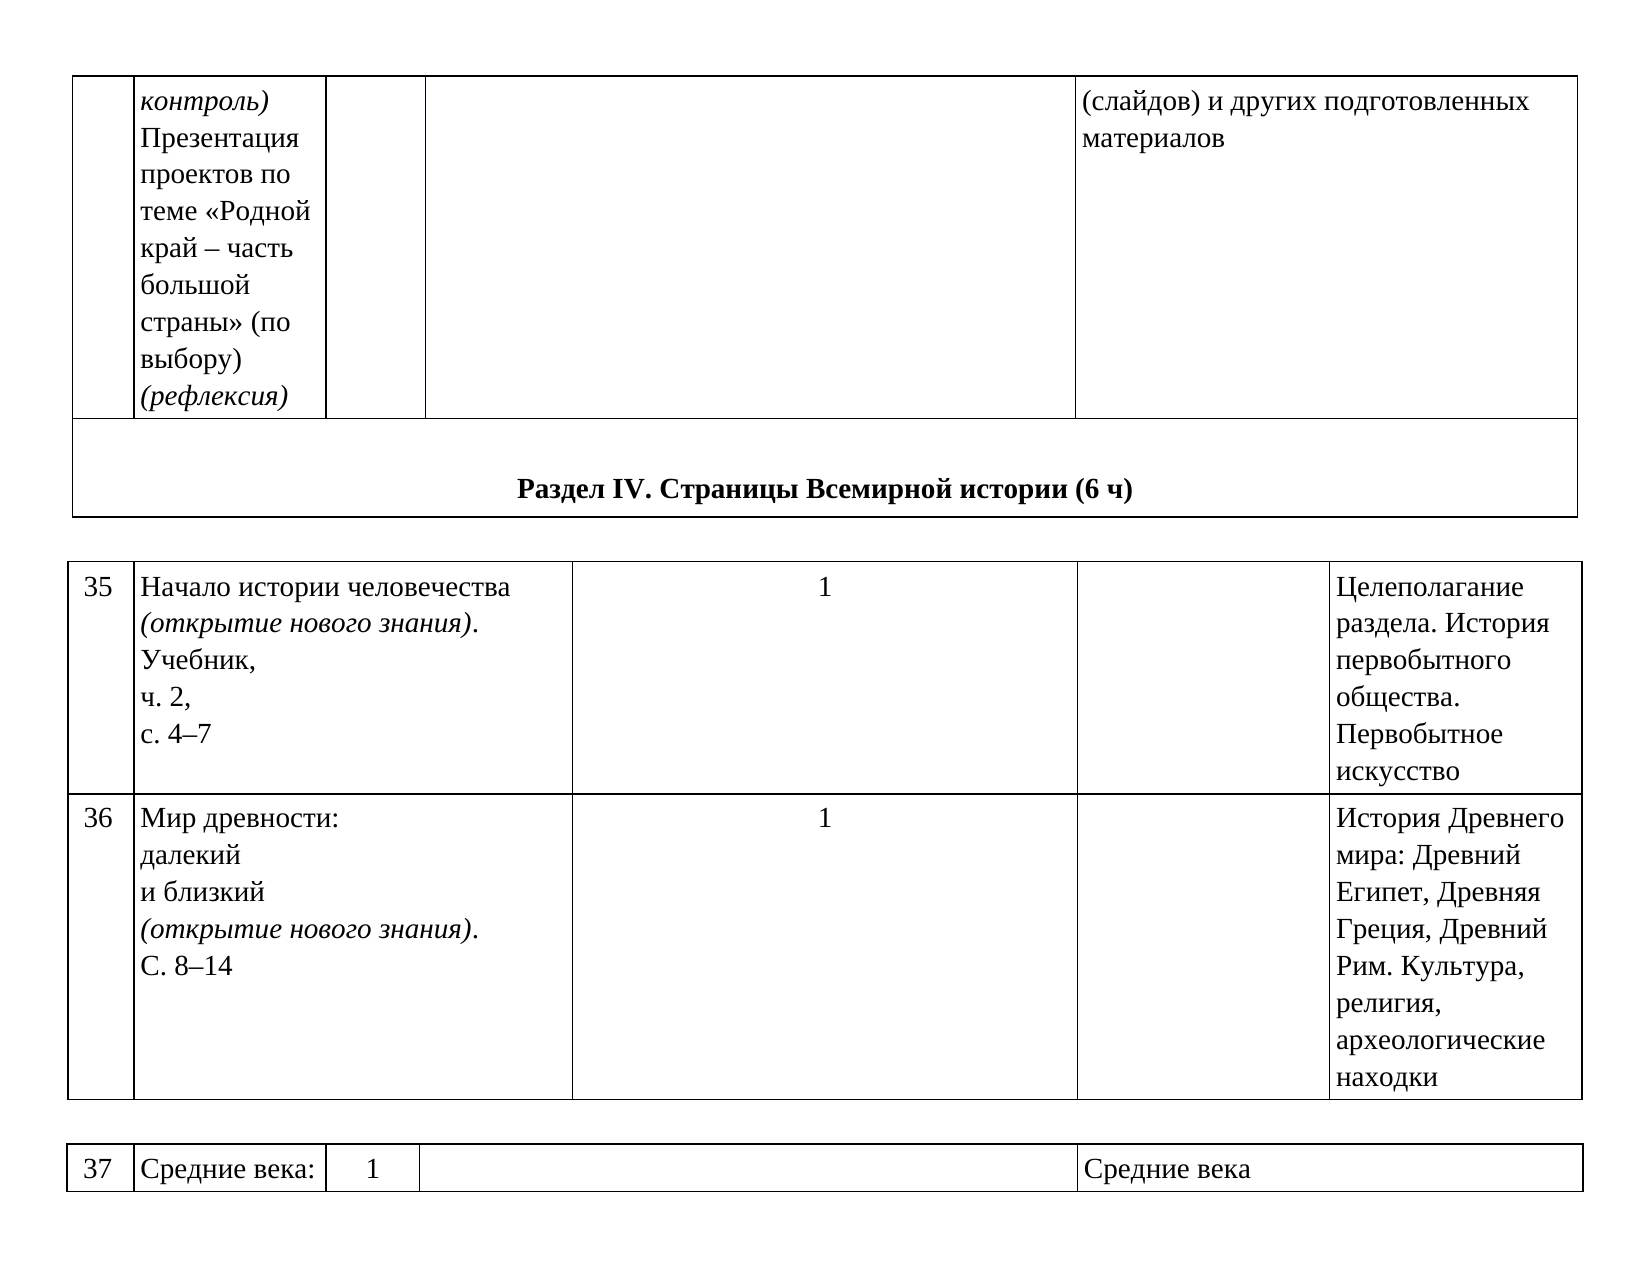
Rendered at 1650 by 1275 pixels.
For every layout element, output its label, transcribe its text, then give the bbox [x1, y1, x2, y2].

table_header Начало истории человечества (открытие нового знания). Учебник, ч. 2, с. 4–7 [135, 562, 572, 793]
table_header [426, 77, 1075, 418]
table_header [420, 1145, 1077, 1191]
table_header 37 [68, 1145, 133, 1191]
table_header Целеполагание раздела. История первобытного общества. Первобытное искусство [1330, 562, 1581, 793]
table_header [327, 77, 425, 418]
table_cell Мир древности: далекий и близкий (открытие нового знания). С. 8–14 [135, 795, 572, 1098]
table_header контроль) Презентация проектов по теме «Родной край – часть большой страны» (по выбору) (рефлексия) [135, 77, 325, 418]
table_header [1078, 562, 1329, 793]
table_cell История Древнего мира: Древний Египет, Древняя Греция, Древний Рим. Культура, религия, археологические находки [1330, 795, 1581, 1098]
table_header (слайдов) и других подготовленных материалов [1076, 77, 1577, 418]
table_cell Раздел IV. Страницы Всемирной истории (6 ч) [73, 419, 1577, 516]
table_header 1 [573, 562, 1077, 793]
table_header 35 [69, 562, 133, 793]
table_header Средние века [1078, 1145, 1582, 1191]
table_header Средние века: [135, 1145, 325, 1191]
table_cell 1 [573, 795, 1077, 1098]
table_cell [1078, 795, 1329, 1098]
table_cell 36 [69, 795, 133, 1098]
table_header 1 [327, 1145, 419, 1191]
table_header [73, 77, 133, 418]
